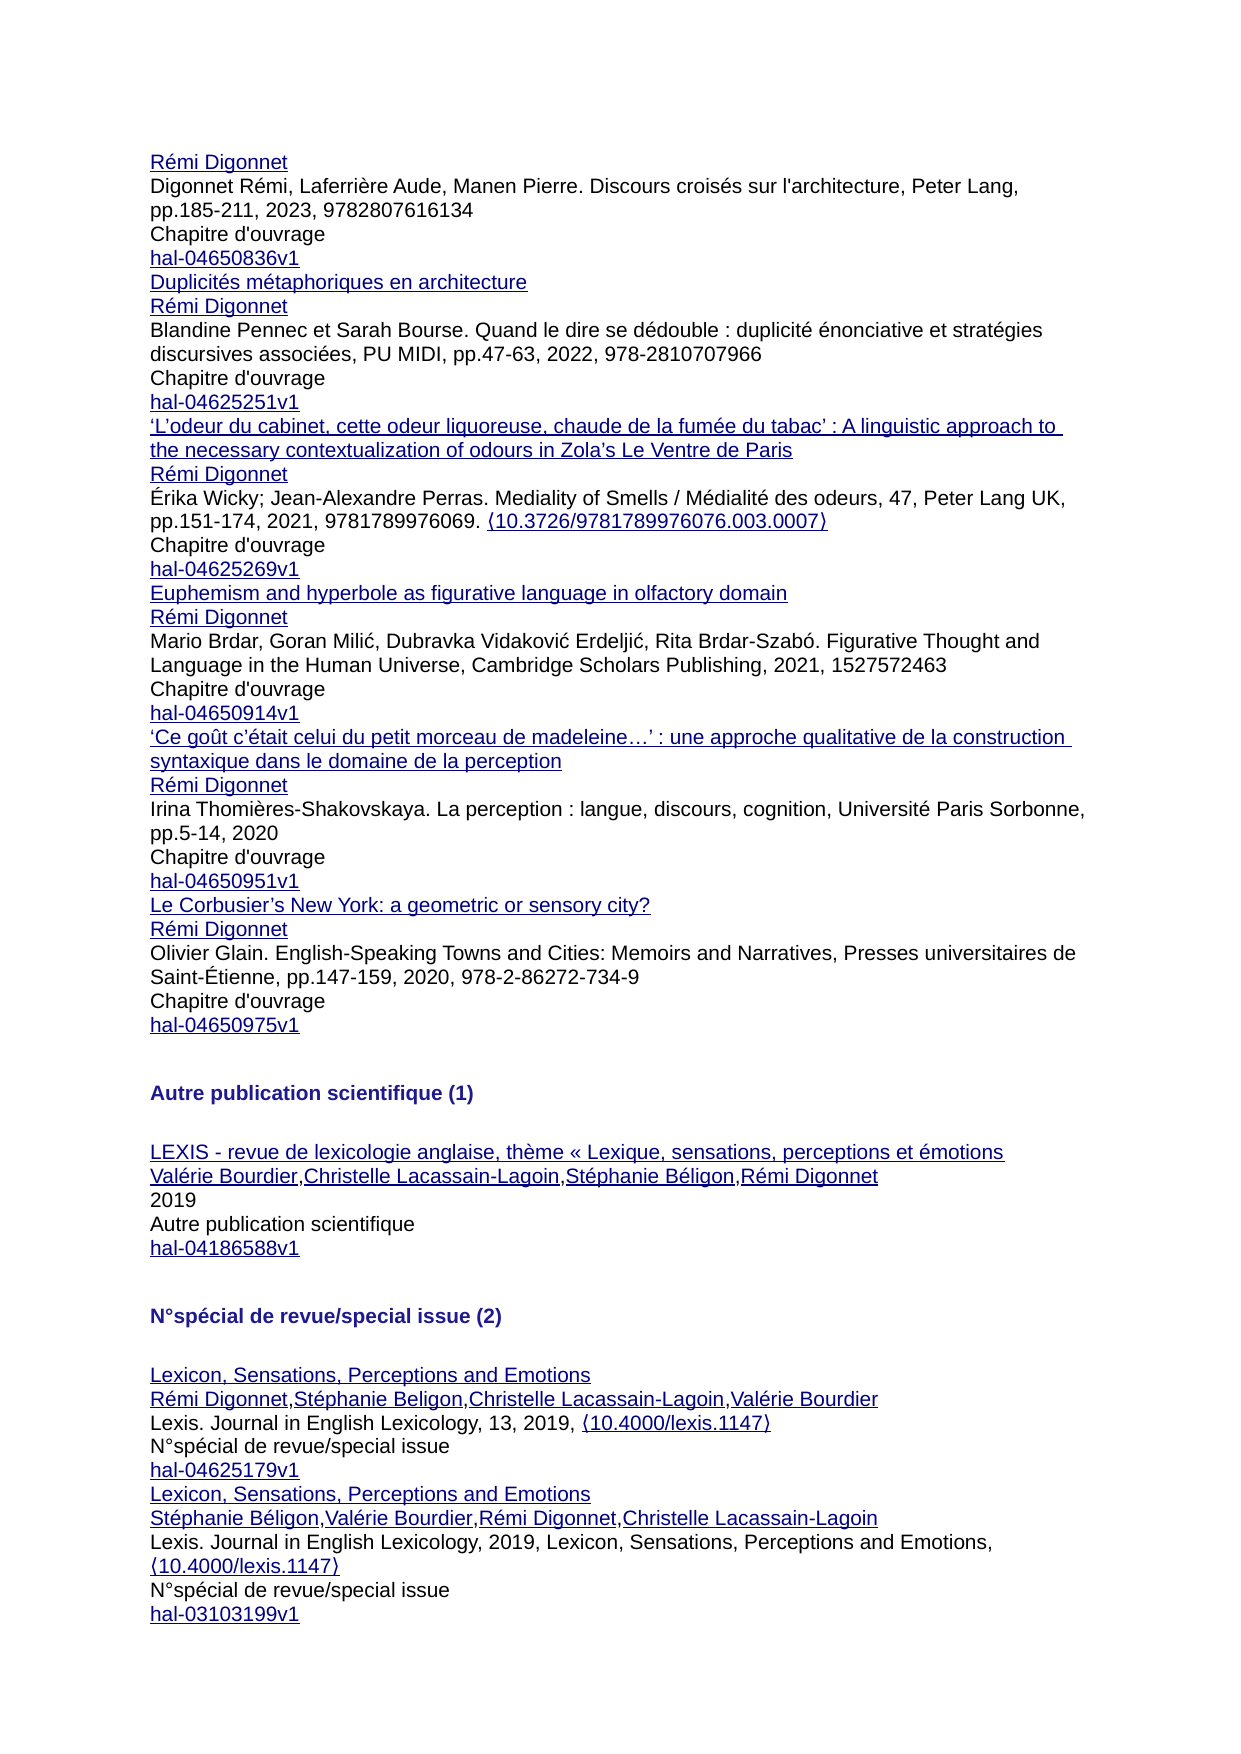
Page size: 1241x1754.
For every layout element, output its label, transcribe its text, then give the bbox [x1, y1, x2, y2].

table_cell Le Corbusier’s New York: a geometric or sensory city? Rémi Digonnet Olivier Glain. English-Speaking Towns and Cities: Memoirs and Narratives, Presses universitaires de Saint-Étienne, pp.147-159, 2020, 978-2-86272-734-9 Chapitre d'ouvrage hal-04650975v1 [150, 893, 1090, 1036]
table_cell Rémi Digonnet Digonnet Rémi, Laferrière Aude, Manen Pierre. Discours croisés sur l'architecture, Peter Lang, pp.185-211, 2023, 9782807616134 Chapitre d'ouvrage hal-04650836v1 [150, 150, 1090, 270]
table_cell ‘L’odeur du cabinet, cette odeur liquoreuse, chaude de la fumée du tabac’ : A linguistic approach to the necessary contextualization of odours in Zola’s Le Ventre de Paris Rémi Digonnet Érika Wicky; Jean-Alexandre Perras. Mediality of Smells / Médialité des odeurs, 47, Peter Lang UK, pp.151-174, 2021, 9781789976069. ⟨10.3726/9781789976076.003.0007⟩ Chapitre d'ouvrage hal-04625269v1 [150, 414, 1090, 581]
table_cell ‘Ce goût c’était celui du petit morceau de madeleine…’ : une approche qualitative de la construction syntaxique dans le domaine de la perception Rémi Digonnet Irina Thomières-Shakovskaya. La perception : langue, discours, cognition, Université Paris Sorbonne, pp.5-14, 2020 Chapitre d'ouvrage hal-04650951v1 [150, 725, 1090, 893]
subtitle N°spécial de revue/special issue (2) [150, 1304, 1090, 1328]
table_cell Lexicon, Sensations, Perceptions and Emotions Stéphanie Béligon,Valérie Bourdier,Rémi Digonnet,Christelle Lacassain-Lagoin Lexis. Journal in English Lexicology, 2019, Lexicon, Sensations, Perceptions and Emotions, ⟨10.4000/lexis.1147⟩ N°spécial de revue/special issue hal-03103199v1 [150, 1482, 1090, 1626]
table_header LEXIS - revue de lexicologie anglaise, thème « Lexique, sensations, perceptions et émotions Valérie Bourdier,Christelle Lacassain-Lagoin,Stéphanie Béligon,Rémi Digonnet 2019 Autre publication scientifique hal-04186588v1 [150, 1140, 1090, 1259]
subtitle Autre publication scientifique (1) [150, 1081, 1090, 1105]
table_header Lexicon, Sensations, Perceptions and Emotions Rémi Digonnet,Stéphanie Beligon,Christelle Lacassain-Lagoin,Valérie Bourdier Lexis. Journal in English Lexicology, 13, 2019, ⟨10.4000/lexis.1147⟩ N°spécial de revue/special issue hal-04625179v1 [150, 1363, 1090, 1482]
table_cell Duplicités métaphoriques en architecture Rémi Digonnet Blandine Pennec et Sarah Bourse. Quand le dire se dédouble : duplicité énonciative et stratégies discursives associées, PU MIDI, pp.47-63, 2022, 978-2810707966 Chapitre d'ouvrage hal-04625251v1 [150, 270, 1090, 413]
table_cell Euphemism and hyperbole as figurative language in olfactory domain Rémi Digonnet Mario Brdar, Goran Milić, Dubravka Vidaković Erdeljić, Rita Brdar-Szabó. Figurative Thought and Language in the Human Universe, Cambridge Scholars Publishing, 2021, 1527572463 Chapitre d'ouvrage hal-04650914v1 [150, 581, 1090, 725]
